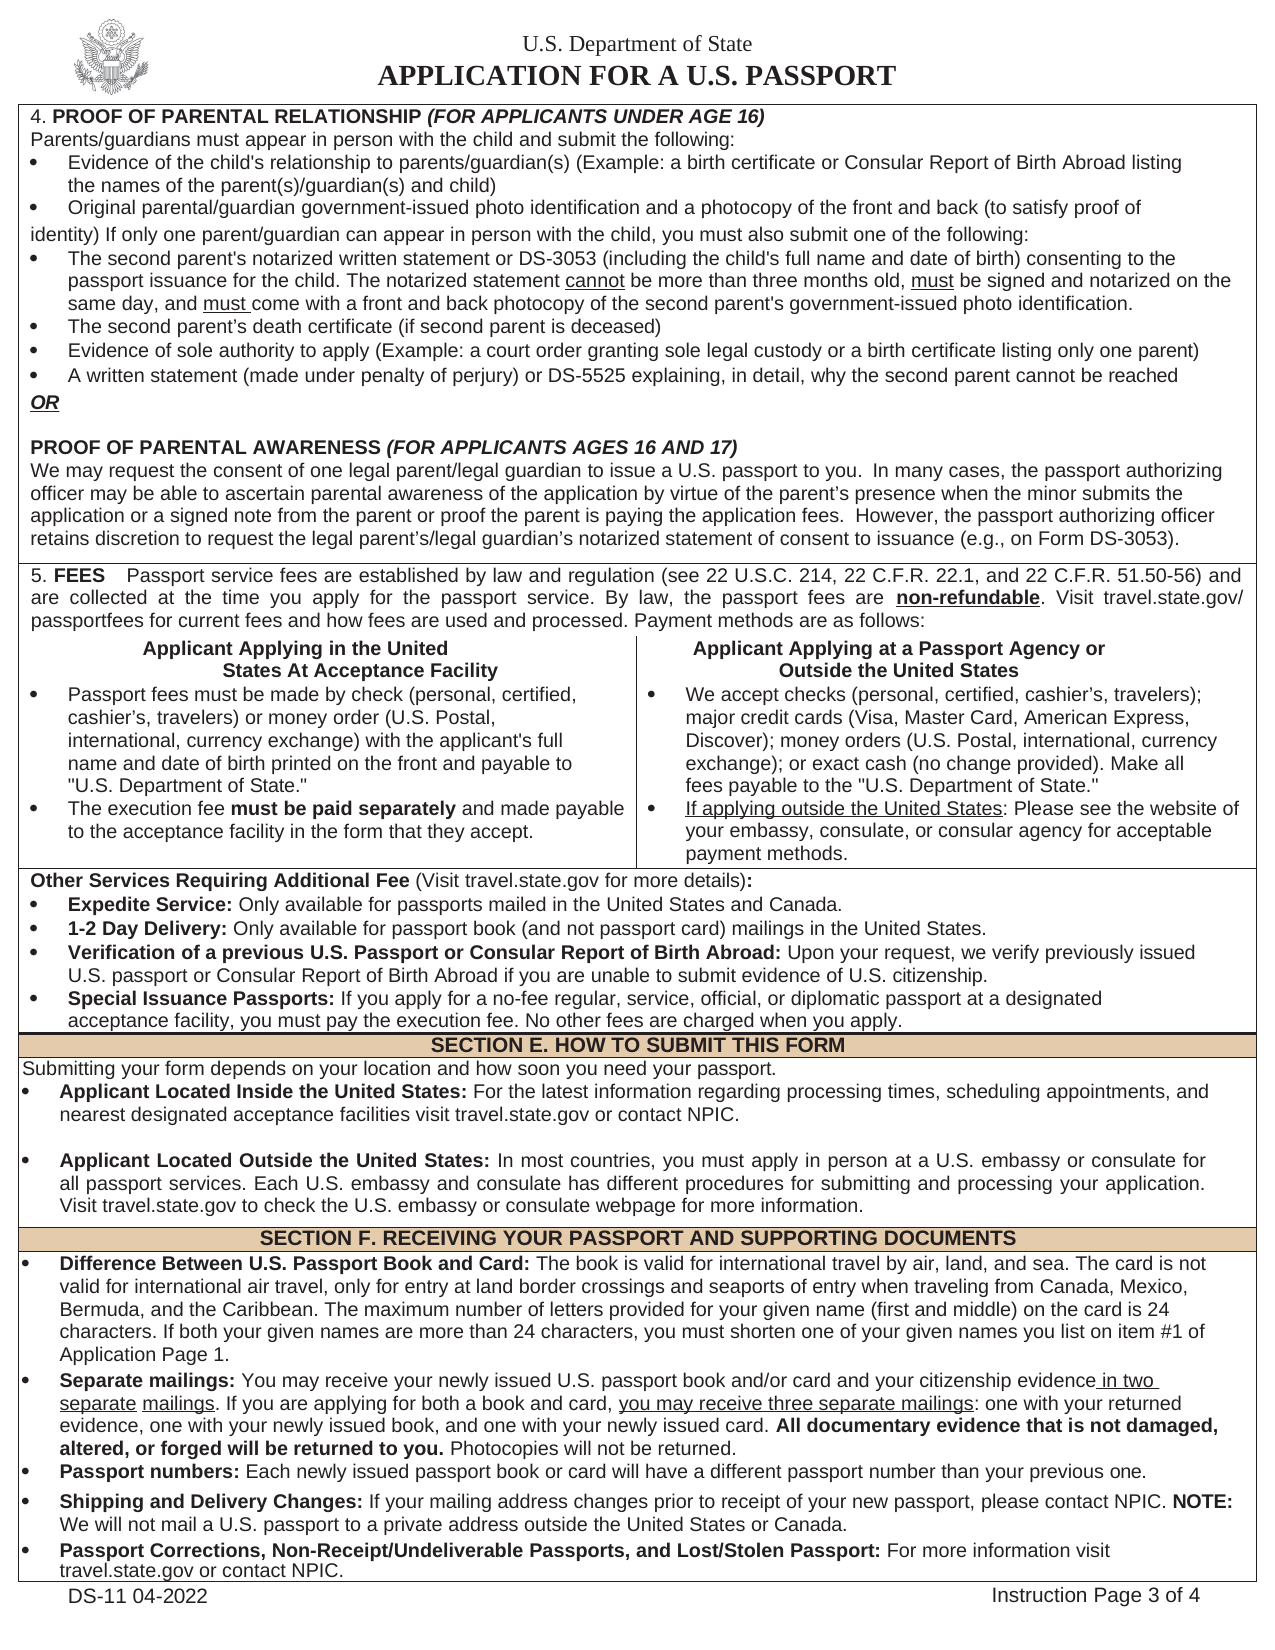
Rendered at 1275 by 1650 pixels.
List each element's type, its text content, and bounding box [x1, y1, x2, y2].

table_header PROOF OF PARENTAL RELATIONSHIP (FOR APPLICANTS UNDER AGE 16) Parents/guardians must appear in person with the child and submit the following: Evidence of the child's relationship to parents/guardian(s) (Example: a birth certificate or Consular Report of Birth Abroad listing the names of the parent(s)/guardian(s) and child) Original parental/guardian government-issued photo identification and a photocopy of the front and back (to satisfy proof of identity) If only one parent/guardian can appear in person with the child, you must also submit one of the following: The second parent's notarized written statement or DS-3053 (including the child's full name and date of birth) consenting to the passport issuance for the child. The notarized statement cannot be more than three months old, must be signed and notarized on the same day, and must come with a front and back photocopy of the second parent's government-issued photo identification. The second parent’s death certificate (if second parent is deceased) Evidence of sole authority to apply (Example: a court order granting sole legal custody or a birth certificate listing only one parent) A written statement (made under penalty of perjury) or DS-5525 explaining, in detail, why the second parent cannot be reached OR PROOF OF PARENTAL AWARENESS (FOR APPLICANTS AGES 16 AND 17) We may request the consent of one legal parent/legal guardian to issue a U.S. passport to you. In many cases, the passport authorizing officer may be able to ascertain parental awareness of the application by virtue of the parent’s presence when the minor submits the application or a signed note from the parent or proof the parent is paying the application fees. However, the passport authorizing officer retains discretion to request the legal parent’s/legal guardian’s notarized statement of consent to issuance (e.g., on Form DS-3053). [19, 105, 1256, 562]
table_cell SECTION F. RECEIVING YOUR PASSPORT AND SUPPORTING DOCUMENTS [19, 1228, 1256, 1251]
table_cell Submitting your form depends on your location and how soon you need your passport. Applicant Located Inside the United States: For the latest information regarding processing times, scheduling appointments, and nearest designated acceptance facilities visit travel.state.gov or contact NPIC. Applicant Located Outside the United States: In most countries, you must apply in person at a U.S. embassy or consulate for all passport services. Each U.S. embassy and consulate has different procedures for submitting and processing your application. Visit travel.state.gov to check the U.S. embassy or consulate webpage for more information. [19, 1058, 1256, 1227]
table_cell Applicant Applying at a Passport Agency or Outside the United States We accept checks (personal, certified, cashier’s, travelers); major credit cards (Visa, Master Card, American Express, Discover); money orders (U.S. Postal, international, currency exchange); or exact cash (no change provided). Make all fees payable to the "U.S. Department of State." If applying outside the United States: Please see the website of your embassy, consulate, or consular agency for acceptable payment methods. [637, 636, 1256, 868]
picture [73, 19, 149, 95]
table_cell Difference Between U.S. Passport Book and Card: The book is valid for international travel by air, land, and sea. The card is not valid for international air travel, only for entry at land border crossings and seaports of entry when traveling from Canada, Mexico, Bermuda, and the Caribbean. The maximum number of letters provided for your given name (first and middle) on the card is 24 characters. If both your given names are more than 24 characters, you must shorten one of your given names you list on item #1 of Application Page 1. Separate mailings: You may receive your newly issued U.S. passport book and/or card and your citizenship evidence in two separate mailings. If you are applying for both a book and card, you may receive three separate mailings: one with your returned evidence, one with your newly issued book, and one with your newly issued card. All documentary evidence that is not damaged, altered, or forged will be returned to you. Photocopies will not be returned. Passport numbers: Each newly issued passport book or card will have a different passport number than your previous one. Shipping and Delivery Changes: If your mailing address changes prior to receipt of your new passport, please contact NPIC. NOTE: We will not mail a U.S. passport to a private address outside the United States or Canada. Passport Corrections, Non-Receipt/Undeliverable Passports, and Lost/Stolen Passport: For more information visit travel.state.gov or contact NPIC. [19, 1252, 1256, 1581]
table_cell SECTION E. HOW TO SUBMIT THIS FORM [19, 1035, 1256, 1057]
table_cell 5. FEES Passport service fees are established by law and regulation (see 22 U.S.C. 214, 22 C.F.R. 22.1, and 22 C.F.R. 51.50-56) and are collected at the time you apply for the passport service. By law, the passport fees are non-refundable. Visit travel.state.gov/ passportfees for current fees and how fees are used and processed. Payment methods are as follows: [19, 564, 1256, 636]
table_cell Other Services Requiring Additional Fee (Visit travel.state.gov for more details): Expedite Service: Only available for passports mailed in the United States and Canada. 1-2 Day Delivery: Only available for passport book (and not passport card) mailings in the United States. Verification of a previous U.S. Passport or Consular Report of Birth Abroad: Upon your request, we verify previously issued U.S. passport or Consular Report of Birth Abroad if you are unable to submit evidence of U.S. citizenship. Special Issuance Passports: If you apply for a no-fee regular, service, official, or diplomatic passport at a designated acceptance facility, you must pay the execution fee. No other fees are charged when you apply. [19, 869, 1256, 1032]
table_cell Applicant Applying in the United States At Acceptance Facility Passport fees must be made by check (personal, certified, cashier’s, travelers) or money order (U.S. Postal, international, currency exchange) with the applicant's full name and date of birth printed on the front and payable to "U.S. Department of State." The execution fee must be paid separately and made payable to the acceptance facility in the form that they accept. [19, 636, 636, 868]
